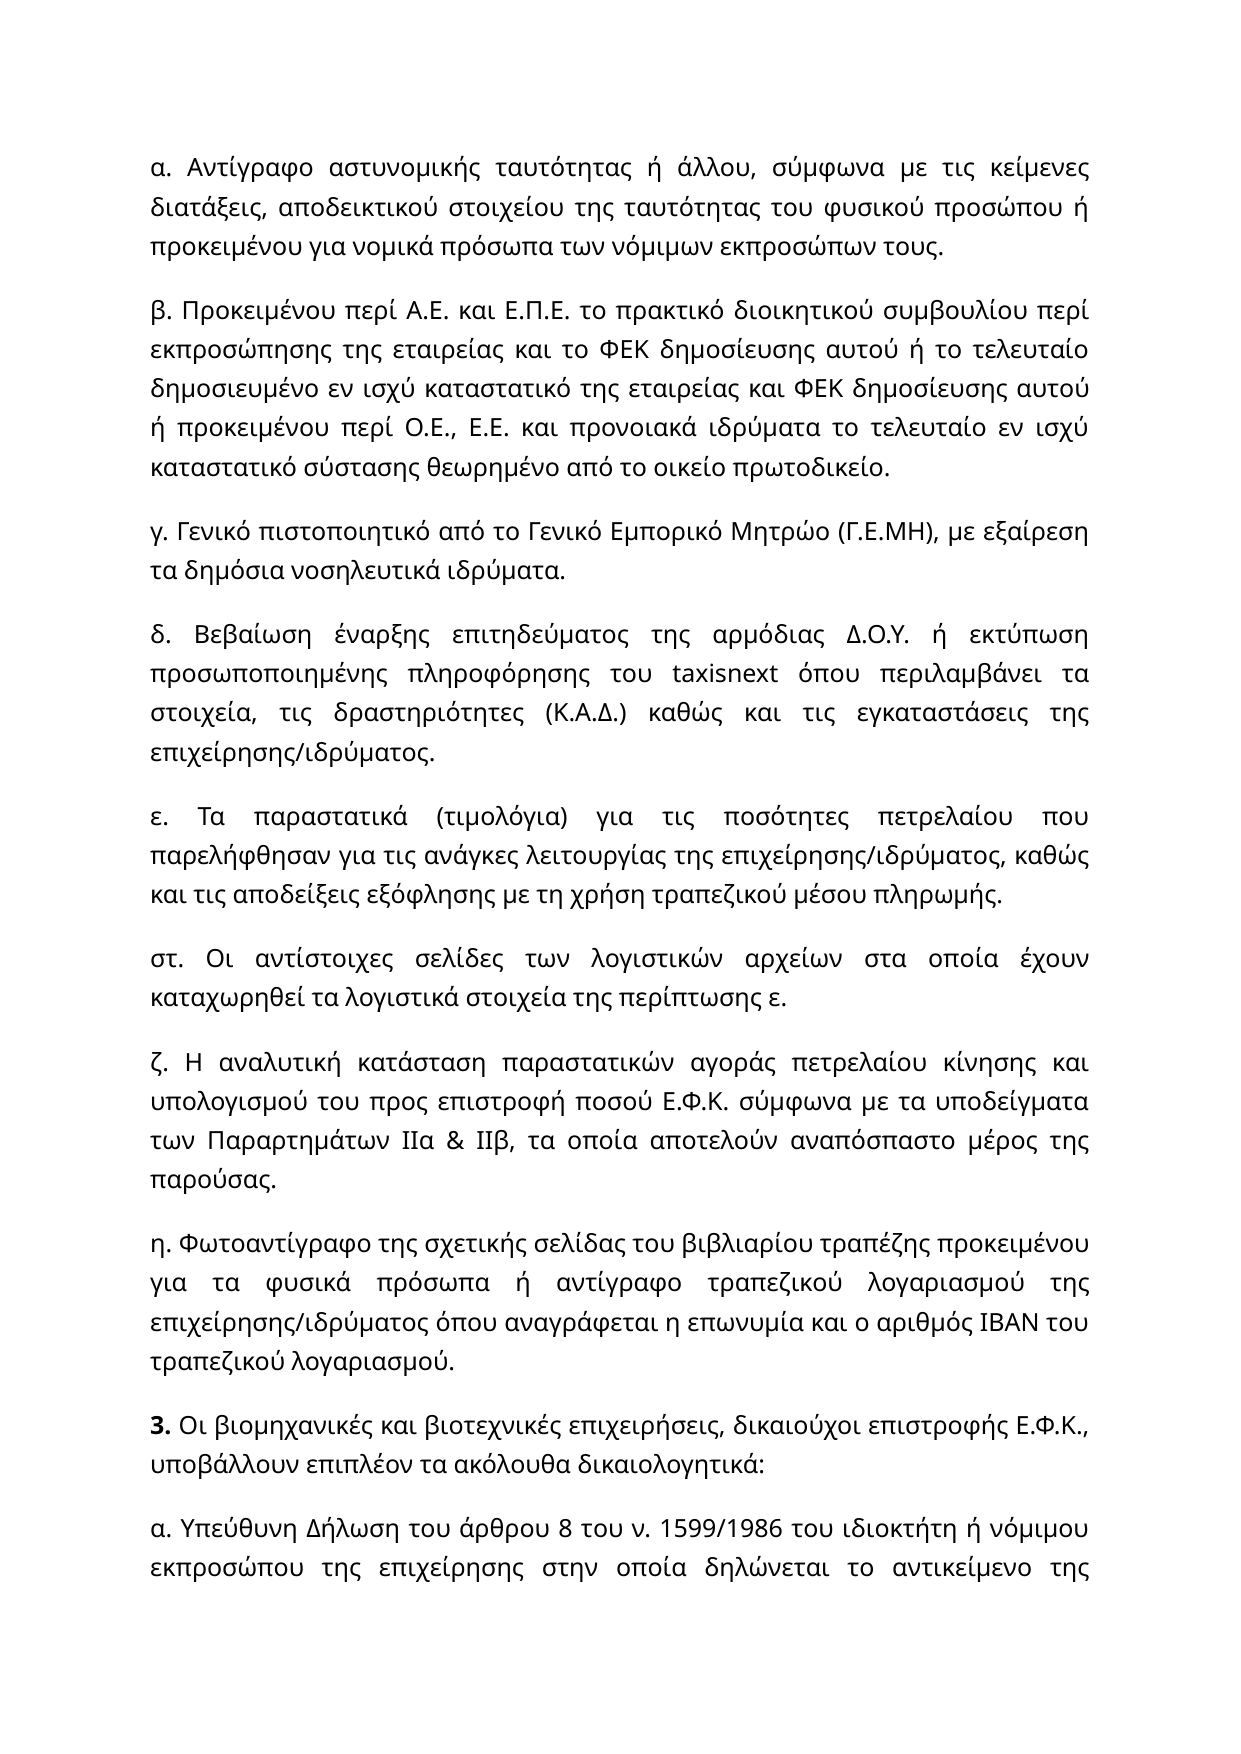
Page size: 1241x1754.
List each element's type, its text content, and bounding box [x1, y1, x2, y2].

text δ. Βεβαίωση έναρξης επιτηδεύματος της αρμόδιας Δ.Ο.Υ. ή εκτύπωση προσωποποιημένης πληροφόρησης του taxisnext όπου περιλαμβάνει τα στοιχεία, τις δραστηριότητες (Κ.Α.Δ.) καθώς και τις εγκαταστάσεις της επιχείρησης/ιδρύματος. [150, 617, 1090, 768]
text ε. Τα παραστατικά (τιμολόγια) για τις ποσότητες πετρελαίου που παρελήφθησαν για τις ανάγκες λειτουργίας της επιχείρησης/ιδρύματος, καθώς και τις αποδείξεις εξόφλησης με τη χρήση τραπεζικού μέσου πληρωμής. [150, 798, 1090, 911]
text γ. Γενικό πιστοποιητικό από το Γενικό Εμπορικό Μητρώο (Γ.Ε.ΜΗ), με εξαίρεση τα δημόσια νοσηλευτικά ιδρύματα. [150, 513, 1090, 587]
text στ. Οι αντίστοιχες σελίδες των λογιστικών αρχείων στα οποία έχουν καταχωρηθεί τα λογιστικά στοιχεία της περίπτωσης ε. [150, 941, 1090, 1014]
text η. Φωτοαντίγραφο της σχετικής σελίδας του βιβλιαρίου τραπέζης προκειμένου για τα φυσικά πρόσωπα ή αντίγραφο τραπεζικού λογαριασμού της επιχείρησης/ιδρύματος όπου αναγράφεται η επωνυμία και ο αριθμός ΙΒΑΝ του τραπεζικού λογαριασμού. [150, 1226, 1090, 1377]
text α. Υπεύθυνη Δήλωση του άρθρου 8 του ν. 1599/1986 του ιδιοκτήτη ή νόμιμου εκπροσώπου της επιχείρησης στην οποία δηλώνεται το αντικείμενο της [150, 1511, 1090, 1584]
text α. Αντίγραφο αστυνομικής ταυτότητας ή άλλου, σύμφωνα με τις κείμενες διατάξεις, αποδεικτικού στοιχείου της ταυτότητας του φυσικού προσώπου ή προκειμένου για νομικά πρόσωπα των νόμιμων εκπροσώπων τους. [150, 150, 1090, 262]
text 3. Οι βιομηχανικές και βιοτεχνικές επιχειρήσεις, δικαιούχοι επιστροφής Ε.Φ.Κ., υποβάλλουν επιπλέον τα ακόλουθα δικαιολογητικά: [150, 1407, 1090, 1481]
text ζ. Η αναλυτική κατάσταση παραστατικών αγοράς πετρελαίου κίνησης και υπολογισμού του προς επιστροφή ποσού Ε.Φ.Κ. σύμφωνα με τα υποδείγματα των Παραρτημάτων ΙΙα & IIβ, τα οποία αποτελούν αναπόσπαστο μέρος της παρούσας. [150, 1044, 1090, 1196]
text β. Προκειμένου περί Α.Ε. και Ε.Π.Ε. το πρακτικό διοικητικού συμβουλίου περί εκπροσώπησης της εταιρείας και το ΦΕΚ δημοσίευσης αυτού ή το τελευταίο δημοσιευμένο εν ισχύ καταστατικό της εταιρείας και ΦΕΚ δημοσίευσης αυτού ή προκειμένου περί Ο.Ε., Ε.Ε. και προνοιακά ιδρύματα το τελευταίο εν ισχύ καταστατικό σύστασης θεωρημένο από το οικείο πρωτοδικείο. [150, 292, 1090, 483]
